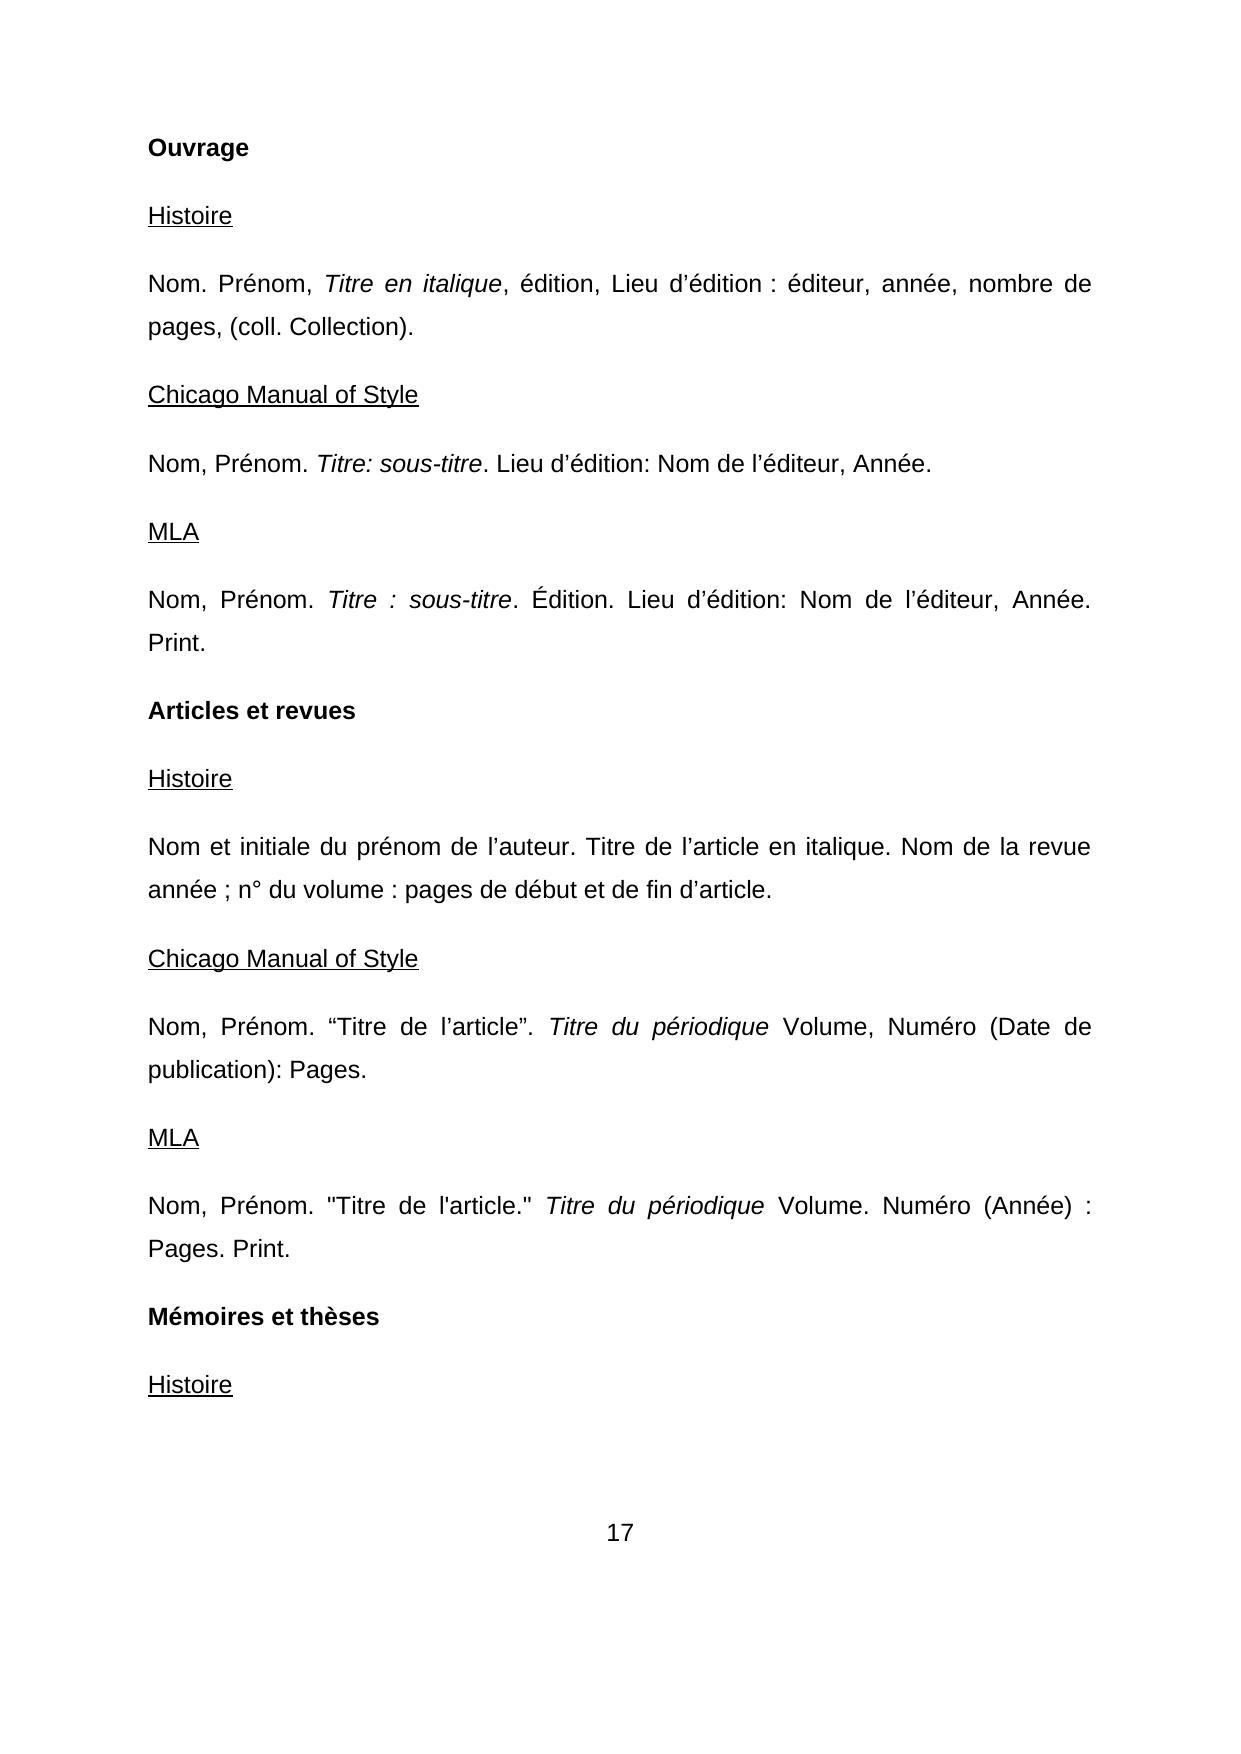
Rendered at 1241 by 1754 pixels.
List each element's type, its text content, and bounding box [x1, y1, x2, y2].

text MLA [148, 1123, 1093, 1152]
text Nom et initiale du prénom de l’auteur. Titre de l’article en italique. Nom de la revue année ; n° du volume : pages de début et de fin d’article. [148, 832, 1093, 904]
text MLA [148, 517, 1093, 545]
text Nom, Prénom. “Titre de l’article”. Titre du périodique Volume, Numéro (Date de publication): Pages. [148, 1012, 1093, 1083]
text Articles et revues [148, 696, 1093, 725]
text Histoire [148, 1370, 1093, 1399]
text Nom. Prénom, Titre en italique, édition, Lieu d’édition : éditeur, année, nombre de pages, (coll. Collection). [148, 269, 1093, 341]
text Nom, Prénom. "Titre de l'article." Titre du périodique Volume. Numéro (Année) : Pages. Print. [148, 1191, 1093, 1263]
text Histoire [148, 201, 1093, 230]
text Mémoires et thèses [148, 1302, 1093, 1331]
text Histoire [148, 764, 1093, 793]
text Ouvrage [148, 133, 1093, 162]
text Chicago Manual of Style [148, 943, 1093, 972]
text Nom, Prénom. Titre: sous-titre. Lieu d’édition: Nom de l’éditeur, Année. [148, 448, 1093, 477]
text Nom, Prénom. Titre : sous-titre. Édition. Lieu d’édition: Nom de l’éditeur, Année. Print. [148, 585, 1093, 657]
text Chicago Manual of Style [148, 380, 1093, 409]
